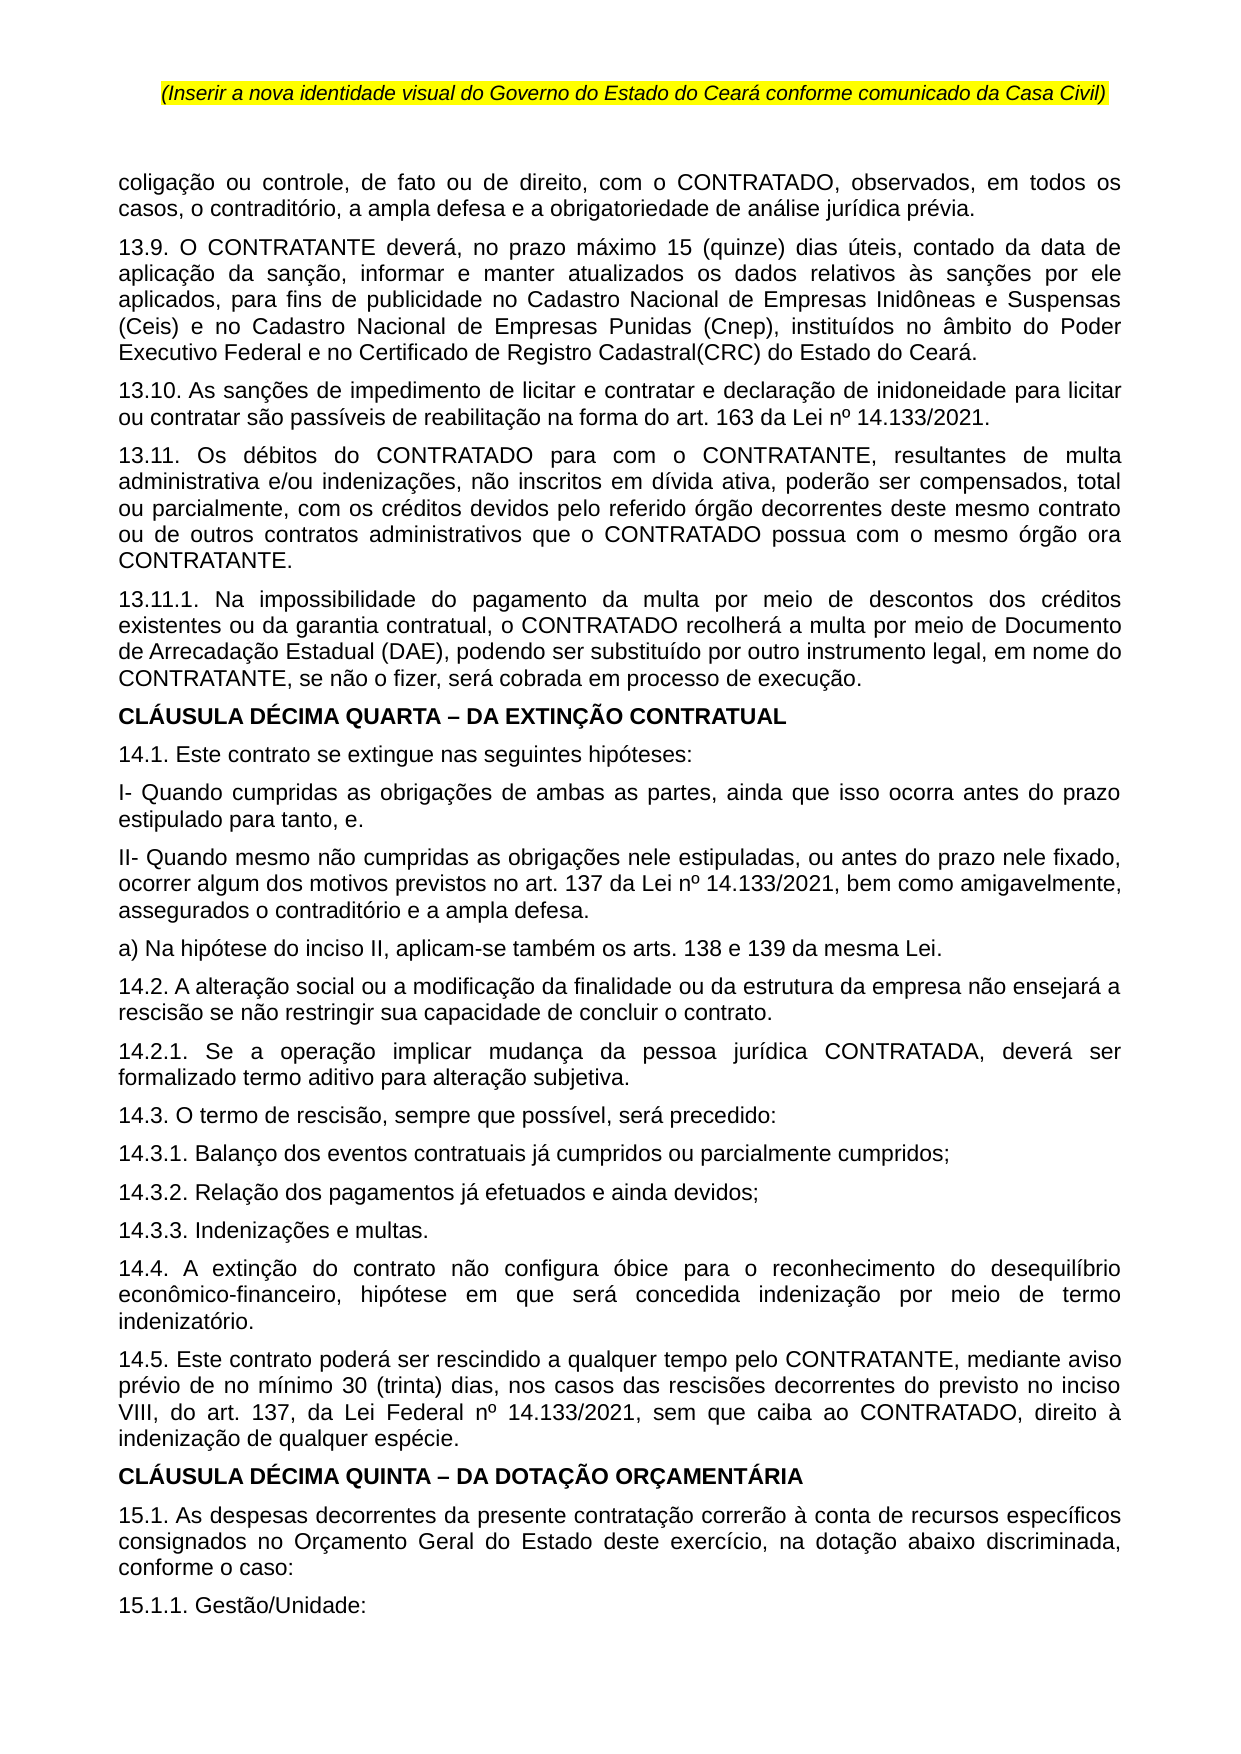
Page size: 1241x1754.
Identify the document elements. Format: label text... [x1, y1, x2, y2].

text 14.2.1. Se a operação implicar mudança da pessoa jurídica CONTRATADA, deverá ser formalizado termo aditivo para alteração subjetiva. [118, 1038, 1122, 1090]
text 14.1. Este contrato se extingue nas seguintes hipóteses: [118, 741, 1122, 767]
text coligação ou controle, de fato ou de direito, com o CONTRATADO, observados, em todos os casos, o contraditório, a ampla defesa e a obrigatoriedade de análise jurídica prévia. [118, 169, 1122, 222]
text II- Quando mesmo não cumpridas as obrigações nele estipuladas, ou antes do prazo nele fixado, ocorrer algum dos motivos previstos no art. 137 da Lei nº 14.133/2021, bem como amigavelmente, assegurados o contraditório e a ampla defesa. [118, 844, 1122, 923]
text 13.11. Os débitos do CONTRATADO para com o CONTRATANTE, resultantes de multa administrativa e/ou indenizações, não inscritos em dívida ativa, poderão ser compensados, total ou parcialmente, com os créditos devidos pelo referido órgão decorrentes deste mesmo contrato ou de outros contratos administrativos que o CONTRATADO possua com o mesmo órgão ora CONTRATANTE. [118, 442, 1122, 574]
text 14.3.3. Indenizações e multas. [118, 1217, 1122, 1243]
text 14.5. Este contrato poderá ser rescindido a qualquer tempo pelo CONTRATANTE, mediante aviso prévio de no mínimo 30 (trinta) dias, nos casos das rescisões decorrentes do previsto no inciso VIII, do art. 137, da Lei Federal nº 14.133/2021, sem que caiba ao CONTRATADO, direito à indenização de qualquer espécie. [118, 1346, 1122, 1451]
text 14.3.1. Balanço dos eventos contratuais já cumpridos ou parcialmente cumpridos; [118, 1140, 1122, 1167]
text CLÁUSULA DÉCIMA QUINTA – DA DOTAÇÃO ORÇAMENTÁRIA [118, 1463, 1122, 1490]
text 14.4. A extinção do contrato não configura óbice para o reconhecimento do desequilíbrio econômico-financeiro, hipótese em que será concedida indenização por meio de termo indenizatório. [118, 1255, 1122, 1334]
text CLÁUSULA DÉCIMA QUARTA – DA EXTINÇÃO CONTRATUAL [118, 703, 1122, 729]
text 13.11.1. Na impossibilidade do pagamento da multa por meio de descontos dos créditos existentes ou da garantia contratual, o CONTRATADO recolherá a multa por meio de Documento de Arrecadação Estadual (DAE), podendo ser substituído por outro instrumento legal, em nome do CONTRATANTE, se não o fizer, será cobrada em processo de execução. [118, 586, 1122, 691]
text 13.10. As sanções de impedimento de licitar e contratar e declaração de inidoneidade para licitar ou contratar são passíveis de reabilitação na forma do art. 163 da Lei nº 14.133/2021. [118, 377, 1122, 430]
text I- Quando cumpridas as obrigações de ambas as partes, ainda que isso ocorra antes do prazo estipulado para tanto, e. [118, 779, 1122, 832]
text 15.1.1. Gestão/Unidade: [118, 1592, 1122, 1619]
text 14.3.2. Relação dos pagamentos já efetuados e ainda devidos; [118, 1179, 1122, 1205]
text 14.3. O termo de rescisão, sempre que possível, será precedido: [118, 1102, 1122, 1128]
text a) Na hipótese do inciso II, aplicam-se também os arts. 138 e 139 da mesma Lei. [118, 935, 1122, 961]
text 13.9. O CONTRATANTE deverá, no prazo máximo 15 (quinze) dias úteis, contado da data de aplicação da sanção, informar e manter atualizados os dados relativos às sanções por ele aplicados, para fins de publicidade no Cadastro Nacional de Empresas Inidôneas e Suspensas (Ceis) e no Cadastro Nacional de Empresas Punidas (Cnep), instituídos no âmbito do Poder Executivo Federal e no Certificado de Registro Cadastral(CRC) do Estado do Ceará. [118, 234, 1122, 365]
text 14.2. A alteração social ou a modificação da finalidade ou da estrutura da empresa não ensejará a rescisão se não restringir sua capacidade de concluir o contrato. [118, 973, 1122, 1026]
text 15.1. As despesas decorrentes da presente contratação correrão à conta de recursos específicos consignados no Orçamento Geral do Estado deste exercício, na dotação abaixo discriminada, conforme o caso: [118, 1502, 1122, 1581]
